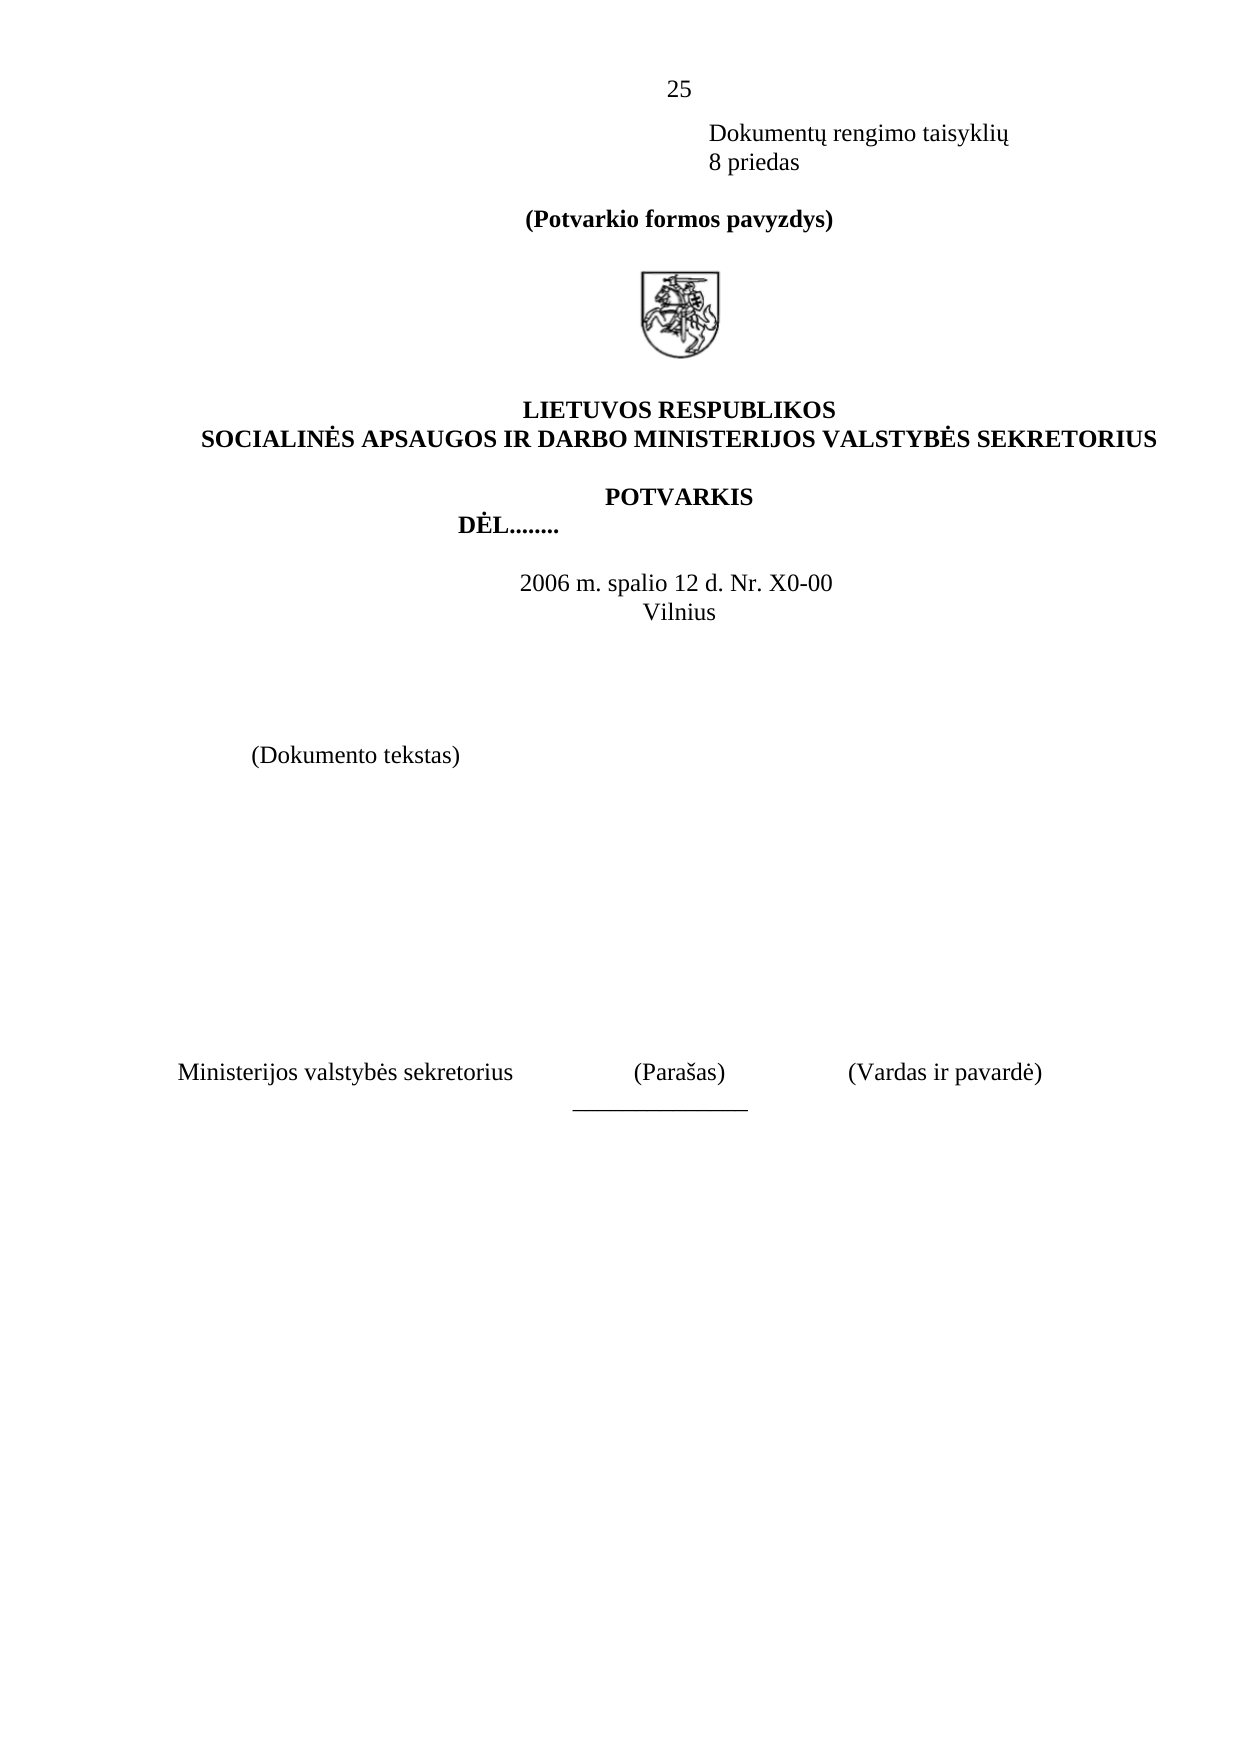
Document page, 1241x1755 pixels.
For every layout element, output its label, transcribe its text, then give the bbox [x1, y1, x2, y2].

text Vilnius [177, 597, 1181, 625]
text POTVARKIS [177, 482, 1181, 510]
text Dokumentų rengimo taisyklių [177, 118, 1181, 147]
text ______________ [177, 1085, 1143, 1114]
text (Dokumento tekstas) [177, 740, 1181, 769]
text 8 priedas [177, 147, 1181, 176]
text SOCIALINĖS APSAUGOS IR DARBO MINISTERIJOS VALSTYBĖS SEKRETORIUS [177, 424, 1181, 453]
text (Potvarkio formos pavyzdys) [177, 204, 1181, 233]
text Ministerijos valstybės sekretorius (Parašas) (Vardas ir pavardė) [177, 1057, 1181, 1085]
text LIETUVOS RESPUBLIKOS [177, 395, 1181, 424]
text 2006 m. spalio 12 d. Nr. X0-00 [177, 568, 1181, 597]
text DĖL........ [384, 510, 1181, 539]
